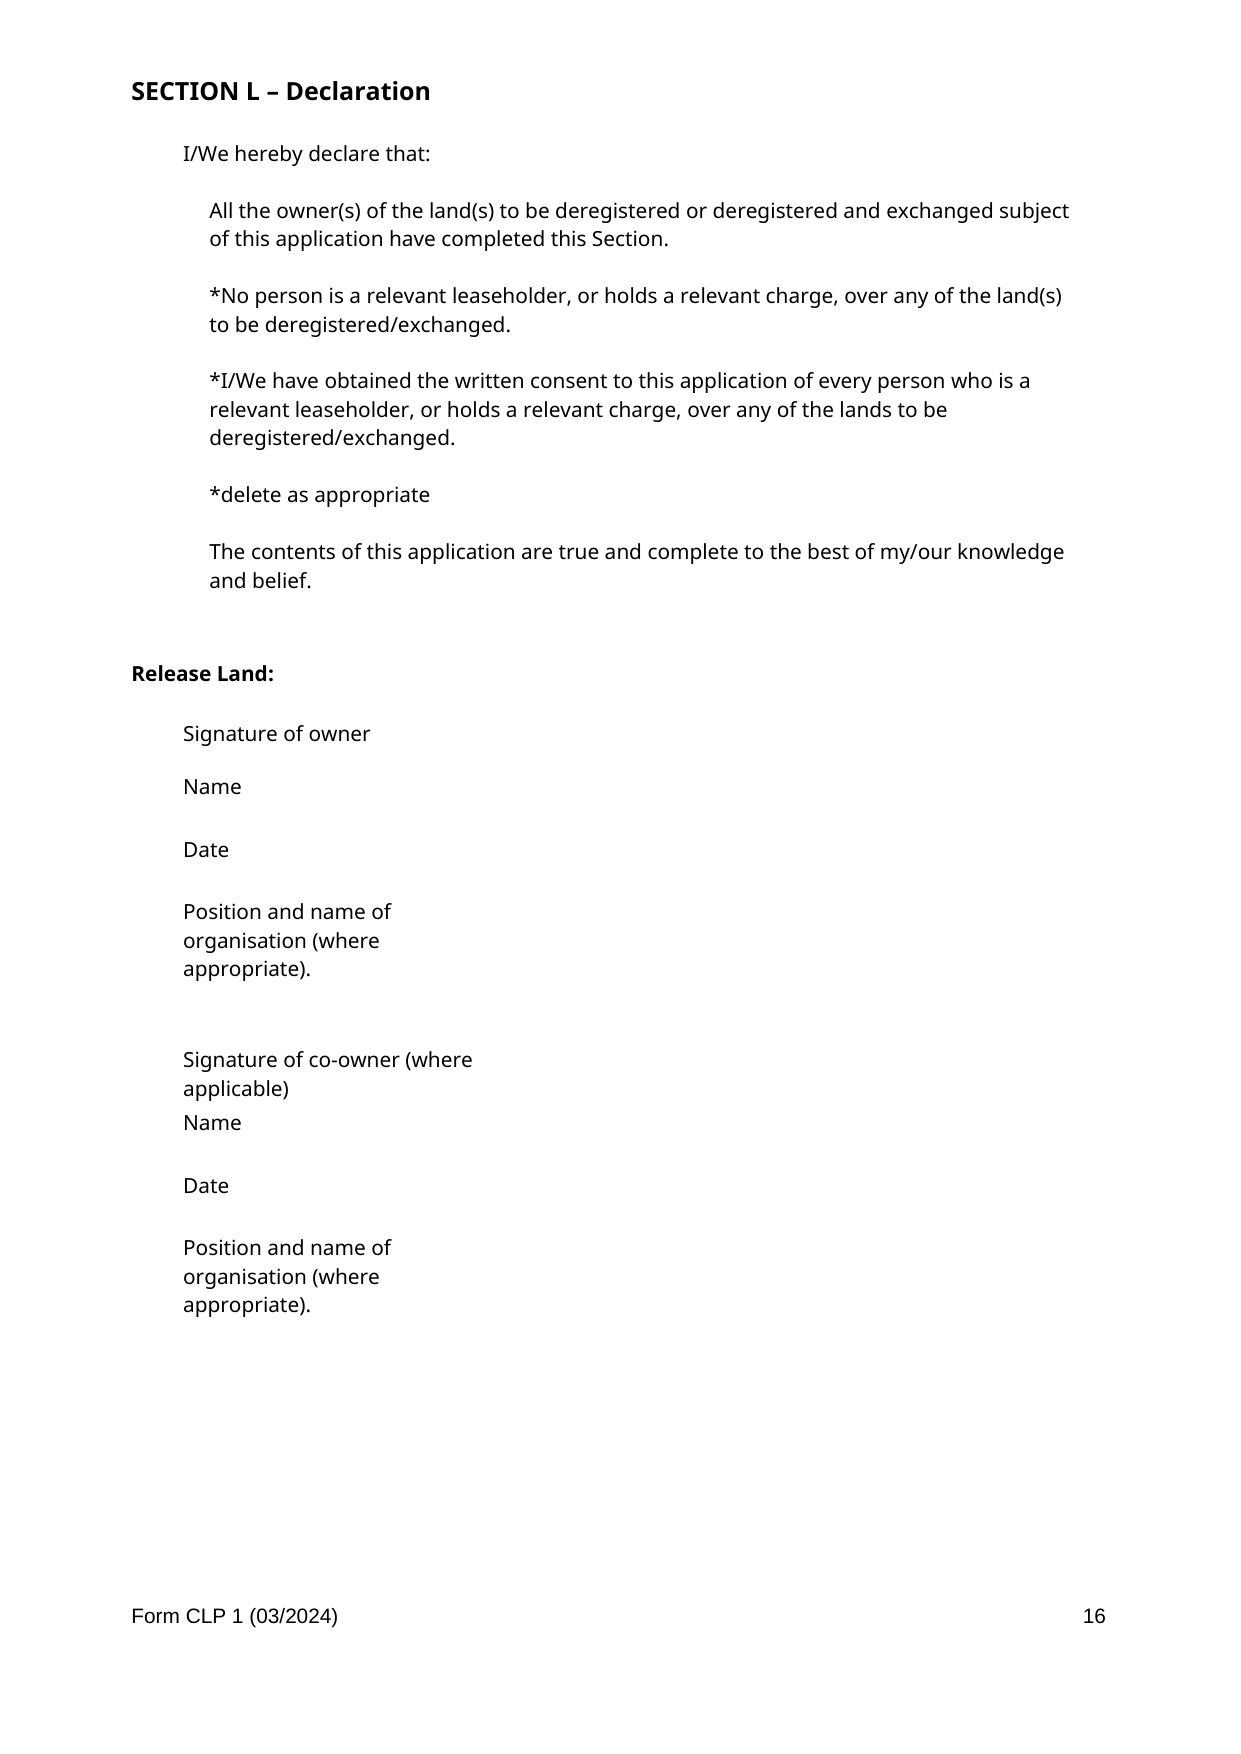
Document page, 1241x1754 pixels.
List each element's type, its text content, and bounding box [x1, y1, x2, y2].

table_cell [131, 1231, 180, 1350]
table_cell [480, 1105, 1080, 1168]
table_header [131, 136, 180, 626]
table_cell [131, 895, 180, 1014]
table_header I/We hereby declare that: All the owner(s) of the land(s) to be deregistered or deregistered and exchanged subject of this application have completed this Section. *No person is a relevant leaseholder, or holds a relevant charge, over any of the land(s) to be deregistered/exchanged. *I/We have obtained the written consent to this application of every person who is a relevant leaseholder, or holds a relevant charge, over any of the lands to be deregistered/exchanged. *delete as appropriate The contents of this application are true and complete to the best of my/our knowledge and belief. [180, 136, 1080, 626]
table_cell Position and name of organisation (where appropriate). [180, 895, 480, 1014]
table_header Signature of co-owner (where applicable) [180, 1043, 480, 1105]
table_cell [480, 895, 1080, 1014]
table_cell Position and name of organisation (where appropriate). [180, 1231, 480, 1350]
table_header [131, 1043, 180, 1105]
table_header Signature of owner [180, 716, 480, 769]
table_cell [480, 1168, 1080, 1231]
table_header [131, 716, 180, 769]
table_cell [131, 832, 180, 894]
table_cell [480, 832, 1080, 894]
table_cell Name [180, 769, 480, 832]
table_cell Date [180, 832, 480, 894]
table_cell [480, 769, 1080, 832]
table_cell Date [180, 1168, 480, 1231]
text SECTION L – Declaration [131, 74, 1125, 108]
table_cell [131, 1105, 180, 1168]
text Release Land: [131, 659, 1125, 688]
table_cell [480, 1231, 1080, 1350]
table_header [480, 716, 1080, 769]
table_cell [131, 769, 180, 832]
table_header [480, 1043, 1080, 1105]
table_cell Name [180, 1105, 480, 1168]
table_cell [131, 1168, 180, 1231]
